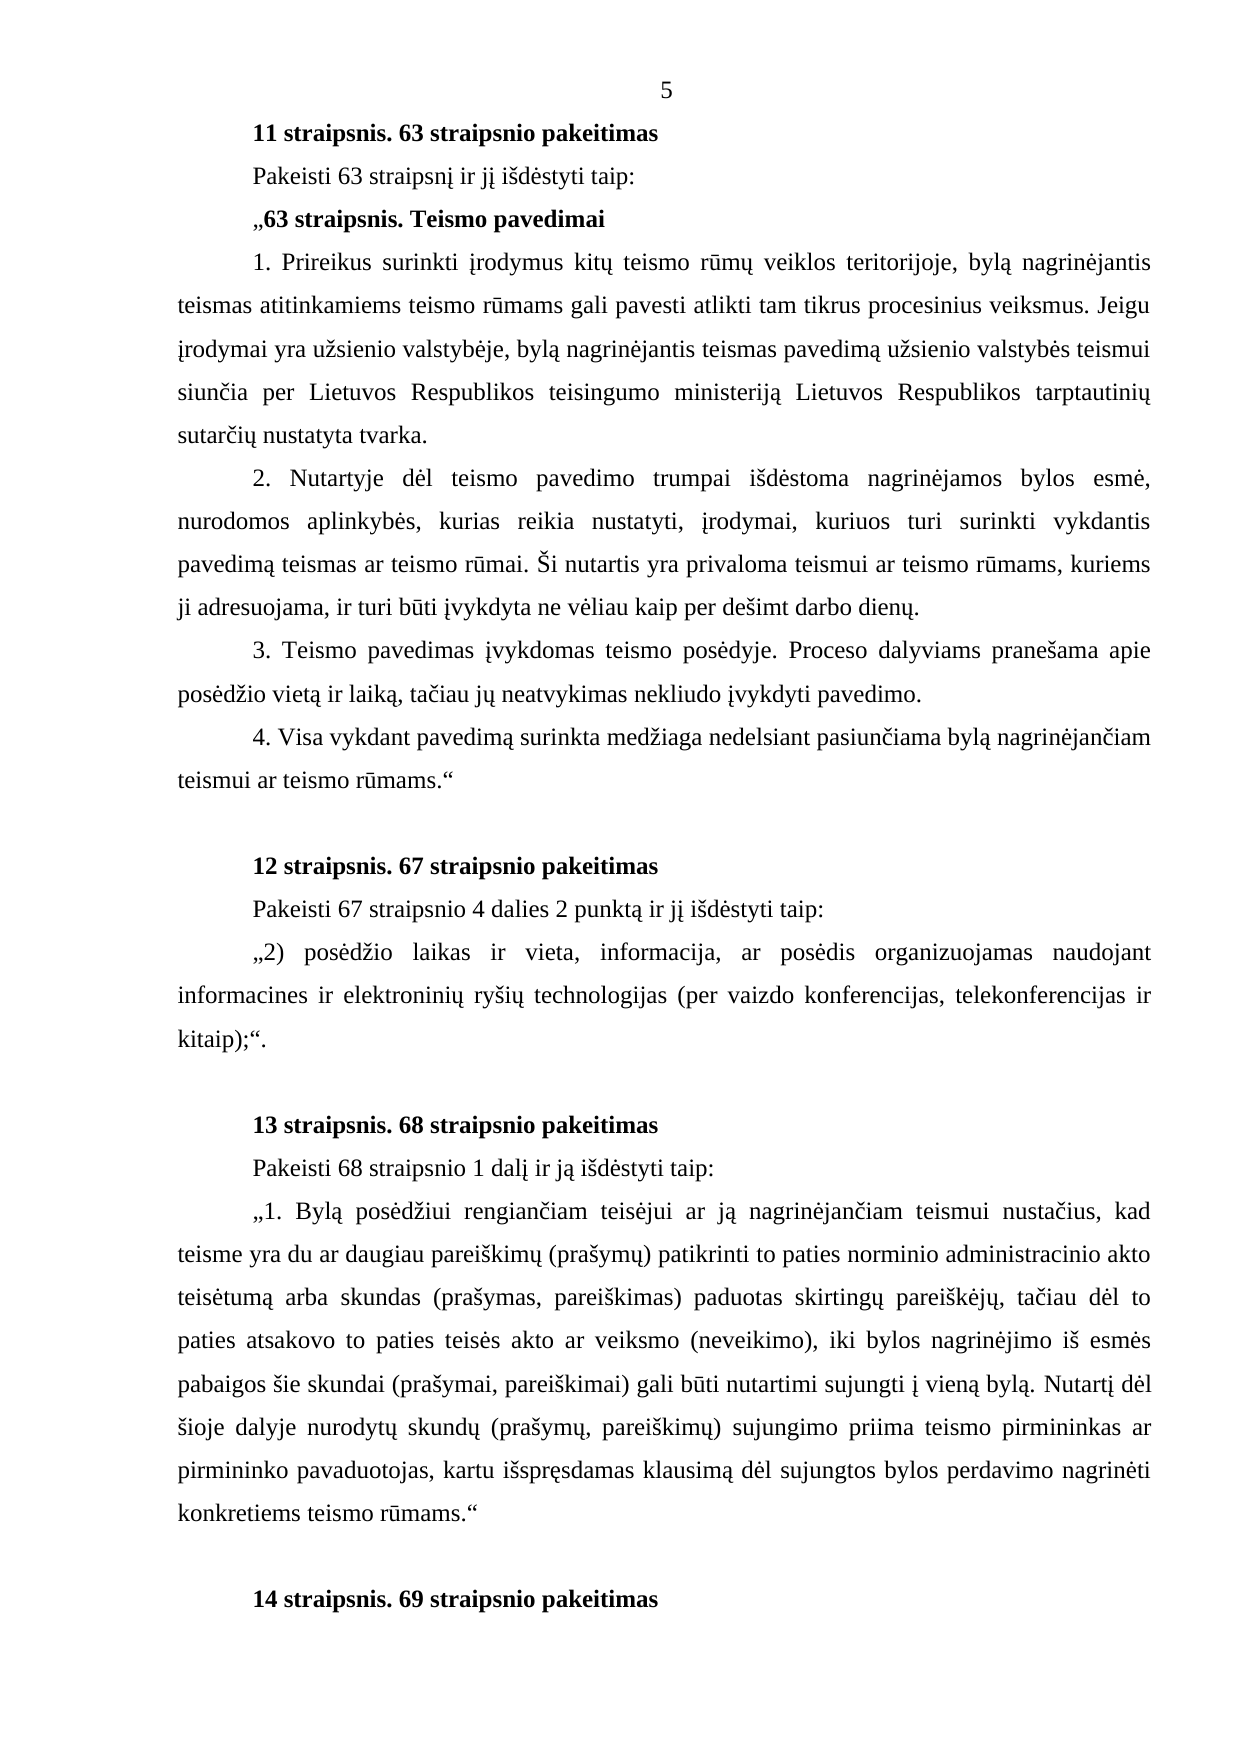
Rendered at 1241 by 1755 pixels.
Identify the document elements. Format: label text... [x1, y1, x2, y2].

text „63 straipsnis. Teismo pavedimai [177, 204, 1152, 233]
text 13 straipsnis. 68 straipsnio pakeitimas [177, 1110, 1152, 1139]
text 2. Nutartyje dėl teismo pavedimo trumpai išdėstoma nagrinėjamos bylos esmė, nurodomos aplinkybės, kurias reikia nustatyti, įrodymai, kuriuos turi surinkti vykdantis pavedimą teismas ar teismo rūmai. Ši nutartis yra privaloma teismui ar teismo rūmams, kuriems ji adresuojama, ir turi būti įvykdyta ne vėliau kaip per dešimt darbo dienų. [177, 463, 1152, 621]
text 14 straipsnis. 69 straipsnio pakeitimas [177, 1584, 1152, 1613]
text Pakeisti 68 straipsnio 1 dalį ir ją išdėstyti taip: [177, 1153, 1152, 1182]
text 1. Prireikus surinkti įrodymus kitų teismo rūmų veiklos teritorijoje, bylą nagrinėjantis teismas atitinkamiems teismo rūmams gali pavesti atlikti tam tikrus procesinius veiksmus. Jeigu įrodymai yra užsienio valstybėje, bylą nagrinėjantis teismas pavedimą užsienio valstybės teismui siunčia per Lietuvos Respublikos teisingumo ministeriją Lietuvos Respublikos tarptautinių sutarčių nustatyta tvarka. [177, 247, 1152, 449]
text „1. Bylą posėdžiui rengiančiam teisėjui ar ją nagrinėjančiam teismui nustačius, kad teisme yra du ar daugiau pareiškimų (prašymų) patikrinti to paties norminio administracinio akto teisėtumą arba skundas (prašymas, pareiškimas) paduotas skirtingų pareiškėjų, tačiau dėl to paties atsakovo to paties teisės akto ar veiksmo (neveikimo), iki bylos nagrinėjimo iš esmės pabaigos šie skundai (prašymai, pareiškimai) gali būti nutartimi sujungti į vieną bylą. Nutartį dėl šioje dalyje nurodytų skundų (prašymų, pareiškimų) sujungimo priima teismo pirmininkas ar pirmininko pavaduotojas, kartu išspręsdamas klausimą dėl sujungtos bylos perdavimo nagrinėti konkretiems teismo rūmams.“ [177, 1196, 1152, 1527]
text 3. Teismo pavedimas įvykdomas teismo posėdyje. Proceso dalyviams pranešama apie posėdžio vietą ir laiką, tačiau jų neatvykimas nekliudo įvykdyti pavedimo. [177, 636, 1152, 707]
text 11 straipsnis. 63 straipsnio pakeitimas [177, 118, 1152, 147]
text Pakeisti 67 straipsnio 4 dalies 2 punktą ir jį išdėstyti taip: [177, 894, 1152, 923]
text 4. Visa vykdant pavedimą surinkta medžiaga nedelsiant pasiunčiama bylą nagrinėjančiam teismui ar teismo rūmams.“ [177, 722, 1152, 794]
text Pakeisti 63 straipsnį ir jį išdėstyti taip: [177, 161, 1152, 190]
text 12 straipsnis. 67 straipsnio pakeitimas [177, 851, 1152, 880]
text „2) posėdžio laikas ir vieta, informacija, ar posėdis organizuojamas naudojant informacines ir elektroninių ryšių technologijas (per vaizdo konferencijas, telekonferencijas ir kitaip);“. [177, 937, 1152, 1052]
